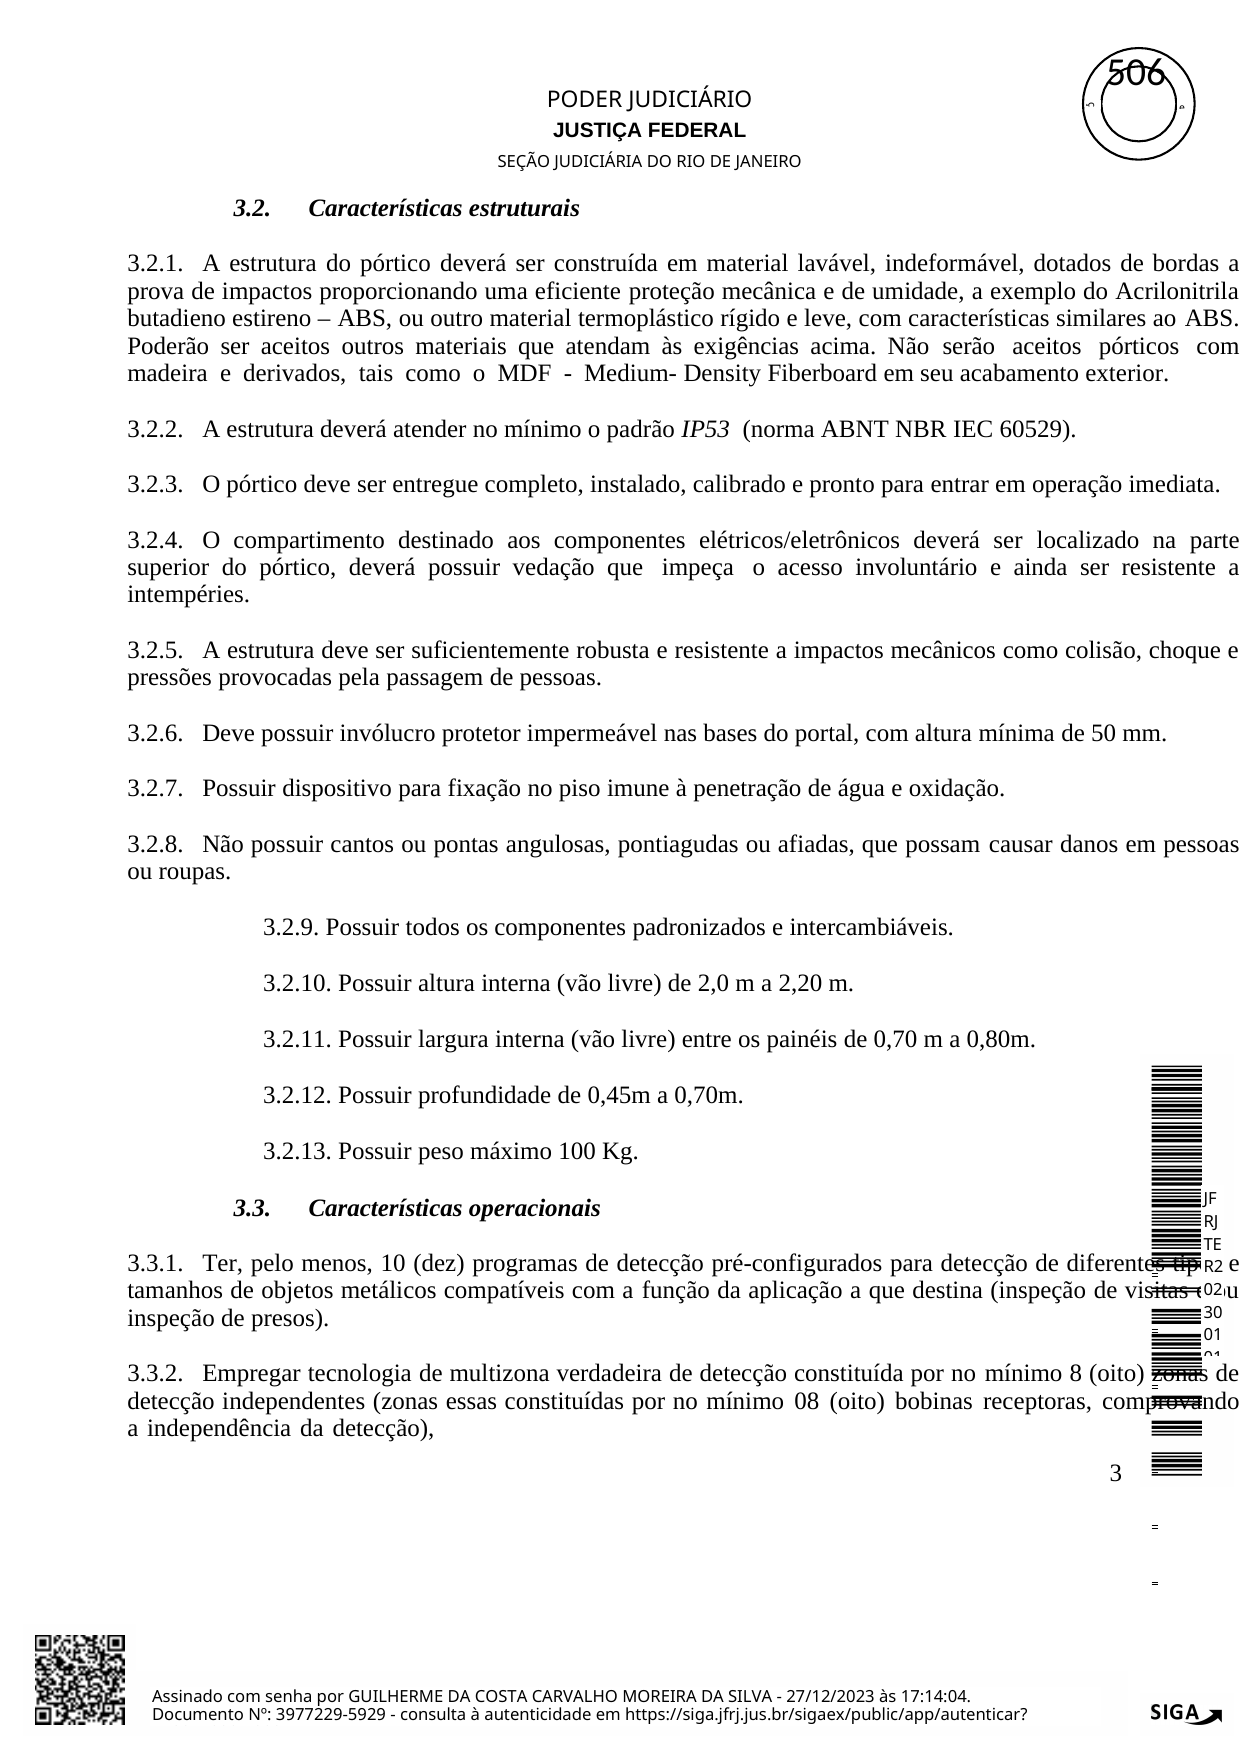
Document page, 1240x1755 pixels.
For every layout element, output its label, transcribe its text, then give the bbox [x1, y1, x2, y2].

list O pórtico deve ser entregue completo, instalado, calibrado e pronto para entrar em operação imediata. [127, 471, 1239, 498]
list Possuir todos os componentes padronizados e intercambiáveis. [263, 912, 1239, 941]
text JUSTIÇA FEDERAL [212, 118, 1087, 142]
list Empregar tecnologia de multizona verdadeira de detecção constituída por no mínimo 8 (oito) zonas de detecção independentes (zonas essas constituídas por no mínimo 08 (oito) bobinas receptoras, comprovando a independência da detecção), [127, 1360, 1140, 1442]
text SEÇÃO JUDICIÁRIA DO RIO DE JANEIRO [211, 150, 1087, 172]
text e [1179, 100, 1193, 109]
list Possuir altura interna (vão livre) de 2,0 m a 2,20 m. [263, 968, 1239, 997]
list Possuir dispositivo para fixação no piso imune à penetração de água e oxidação. [127, 775, 1239, 802]
list Características operacionais [233, 1193, 1140, 1222]
list O compartimento destinado aos componentes elétricos/eletrônicos deverá ser localizado na parte superior do pórtico, deverá possuir vedação que impeça o acesso involuntário e ainda ser resistente a intempéries. [127, 526, 1239, 608]
list A estrutura deverá atender no mínimo o padrão IP53 (norma ABNT NBR IEC 60529). [127, 415, 1239, 443]
list Ter, pelo menos, 10 (dez) programas de detecção pré-configurados para detecção de diferentes tipos e tamanhos de objetos metálicos compatíveis com a função da aplicação a que destina (inspeção de visitas e/ou inspeção de presos). [127, 1249, 1140, 1332]
text PODER JUDICIÁRIO [0, 73, 32, 91]
list Não possuir cantos ou pontas angulosas, pontiagudas ou afiadas, que possam causar danos em pessoas ou roupas. [127, 830, 1239, 885]
text 3 [127, 1458, 1122, 1487]
list Deve possuir invólucro protetor impermeável nas bases do portal, com altura mínima de 50 mm. [127, 719, 1239, 747]
list Possuir profundidade de 0,45m a 0,70m. [263, 1080, 1140, 1109]
list JFRJTER202300101A [1203, 1187, 1224, 1356]
list Possuir largura interna (vão livre) entre os painéis de 0,70 m a 0,80m. [263, 1024, 1239, 1053]
list Características estruturais [233, 193, 1239, 222]
list Possuir peso máximo 100 Kg. [263, 1136, 1140, 1165]
list A estrutura do pórtico deverá ser construída em material lavável, indeformável, dotados de bordas a prova de impactos proporcionando uma eficiente proteção mecânica e de umidade, a exemplo do Acrilonitrila butadieno estireno – ABS, ou outro material termoplástico rígido e leve, com características similares ao ABS. Poderão ser aceitos outros materiais que atendam às exigências acima. Não serão aceitos pórticos com madeira e derivados, tais como o MDF - Medium- Density Fiberboard em seu acabamento exterior. [127, 250, 1239, 387]
text JUSTIÇA FEDERAL [0, 114, 32, 132]
text PODER JUDICIÁRIO [212, 83, 1085, 114]
list A estrutura deve ser suficientemente robusta e resistente a impactos mecânicos como colisão, choque e pressões provocadas pela passagem de pessoas. [127, 637, 1239, 691]
text ç [1085, 102, 1099, 109]
